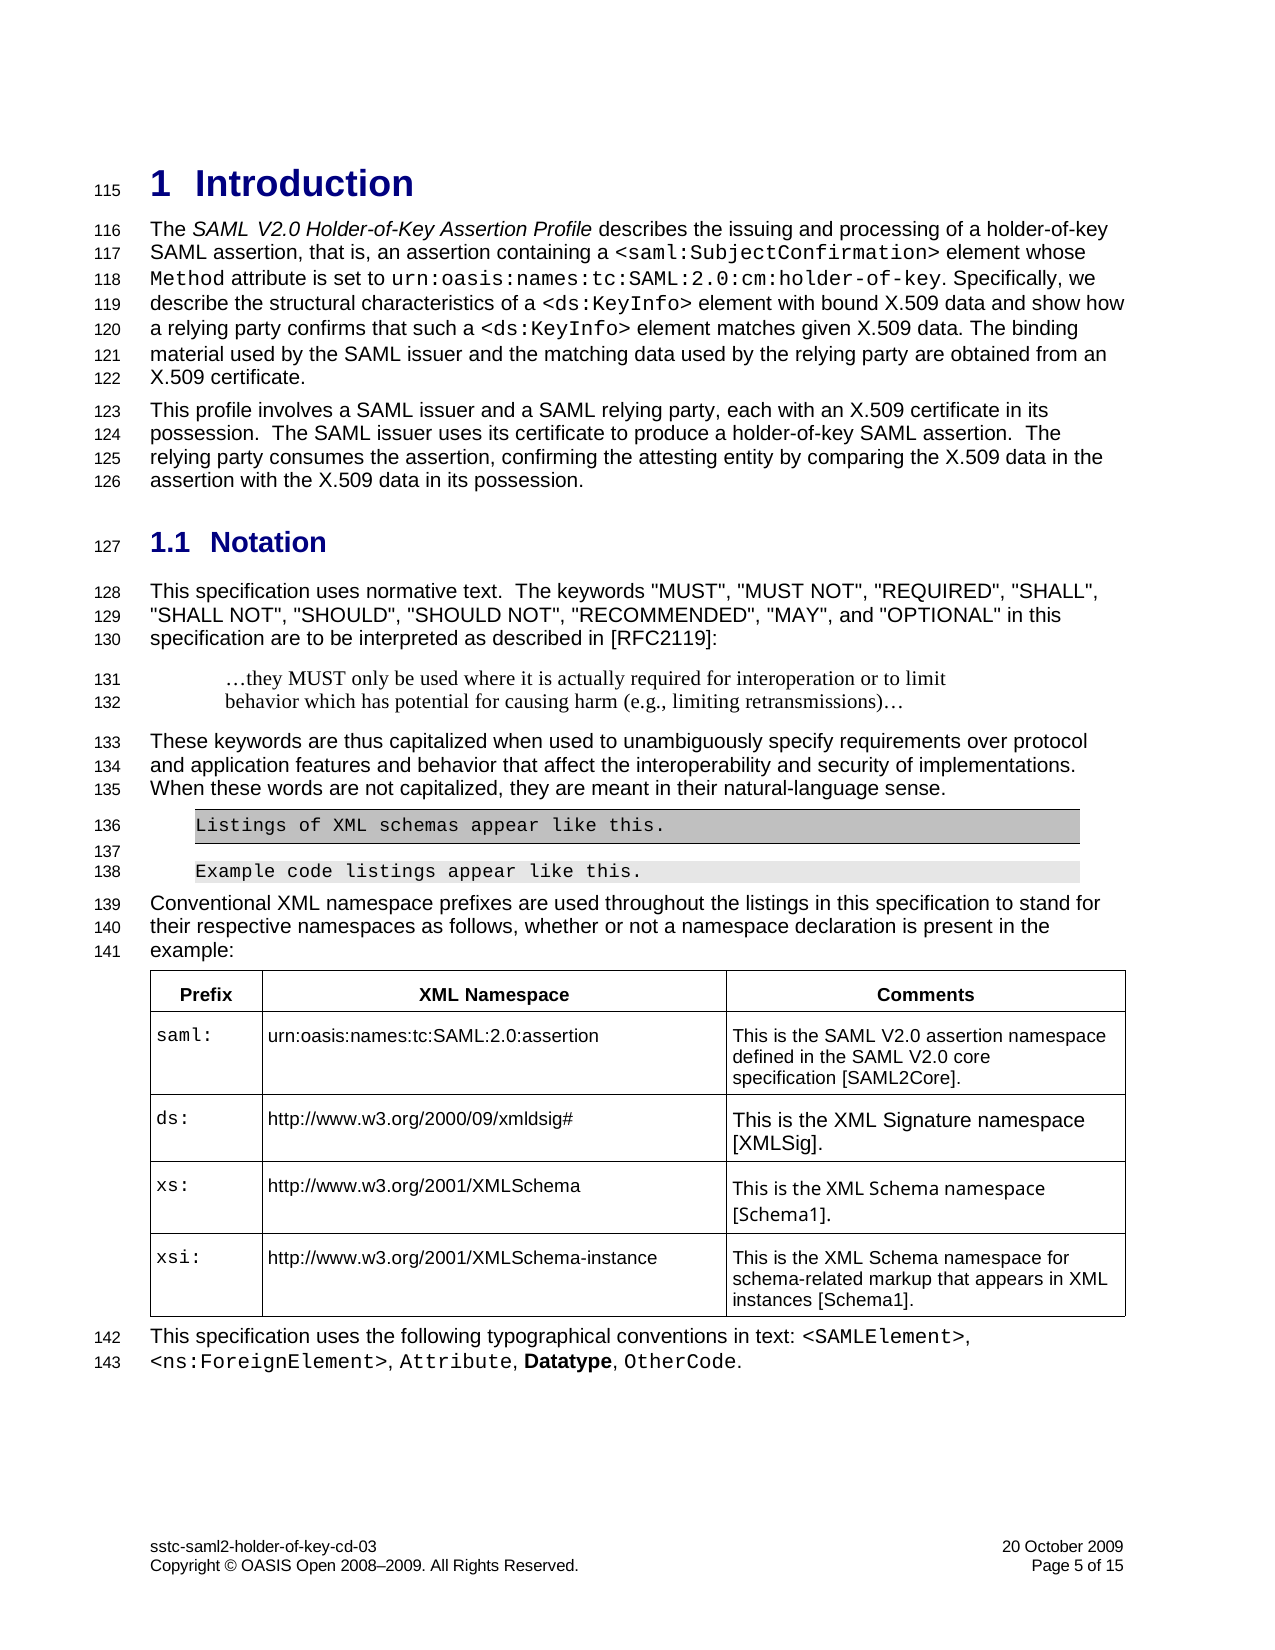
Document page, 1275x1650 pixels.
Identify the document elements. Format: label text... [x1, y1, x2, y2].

table_cell http://www.w3.org/2000/09/xmldsig# [263, 1095, 726, 1161]
table_cell This is the XML Schema namespace [Schema1]. [727, 1162, 1125, 1233]
text This specification uses normative text. The keywords "MUST", "MUST NOT", "REQUIRED", "SHALL", "SHALL NOT", "SHOULD", "SHOULD NOT", "RECOMMENDED", "MAY", and "OPTIONAL" in this specification are to be interpreted as described in [RFC2119]: [150, 580, 1125, 650]
table_header Prefix [151, 971, 262, 1011]
subtitle Introduction [150, 150, 1125, 204]
text Example code listings appear like this. [195, 861, 1080, 883]
table_cell http://www.w3.org/2001/XMLSchema-instance [263, 1234, 726, 1316]
text This profile involves a SAML issuer and a SAML relying party, each with an X.509 certificate in its possession. The SAML issuer uses its certificate to produce a holder-of-key SAML assertion. The relying party consumes the assertion, confirming the attesting entity by comparing the X.509 data in the assertion with the X.509 data in its possession. [150, 398, 1125, 492]
table_cell http://www.w3.org/2001/XMLSchema [263, 1162, 726, 1233]
subtitle Notation [150, 526, 1125, 559]
table_cell This is the XML Schema namespace for schema-related markup that appears in XML instances [Schema1]. [727, 1234, 1125, 1316]
text Conventional XML namespace prefixes are used throughout the listings in this specification to stand for their respective namespaces as follows, whether or not a namespace declaration is present in the example: [150, 891, 1125, 962]
text …they MUST only be used where it is actually required for interoperation or to limit behavior which has potential for causing harm (e.g., limiting retransmissions)… [225, 667, 1020, 713]
text The SAML V2.0 Holder-of-Key Assertion Profile describes the issuing and processing of a holder-of-key SAML assertion, that is, an assertion containing a <saml:SubjectConfirmation> element whose Method attribute is set to urn:oasis:names:tc:SAML:2.0:cm:holder-of-key. Specifically, we describe the structural characteristics of a <ds:KeyInfo> element with bound X.509 data and show how a relying party confirms that such a <ds:KeyInfo> element matches given X.509 data. The binding material used by the SAML issuer and the matching data used by the relying party are obtained from an X.509 certificate. [150, 217, 1125, 389]
table_cell xs: [151, 1162, 262, 1233]
text These keywords are thus capitalized when used to unambiguously specify requirements over protocol and application features and behavior that affect the interoperability and security of implementations. When these words are not capitalized, they are meant in their natural-language sense. [150, 730, 1125, 800]
table_header XML Namespace [263, 971, 726, 1011]
table_cell xsi: [151, 1234, 262, 1316]
table_cell This is the XML Signature namespace [XMLSig]. [727, 1095, 1125, 1161]
table_cell ds: [151, 1095, 262, 1161]
table_header Comments [727, 971, 1125, 1011]
text Listings of XML schemas appear like this. [195, 810, 1080, 843]
table_cell saml: [151, 1012, 262, 1094]
table_cell urn:oasis:names:tc:SAML:2.0:assertion [263, 1012, 726, 1094]
text This specification uses the following typographical conventions in text: <SAMLElement>, <ns:ForeignElement>, Attribute, Datatype, OtherCode. [150, 1324, 1125, 1375]
table_cell This is the SAML V2.0 assertion namespace defined in the SAML V2.0 core specification [SAML2Core]. [727, 1012, 1125, 1094]
